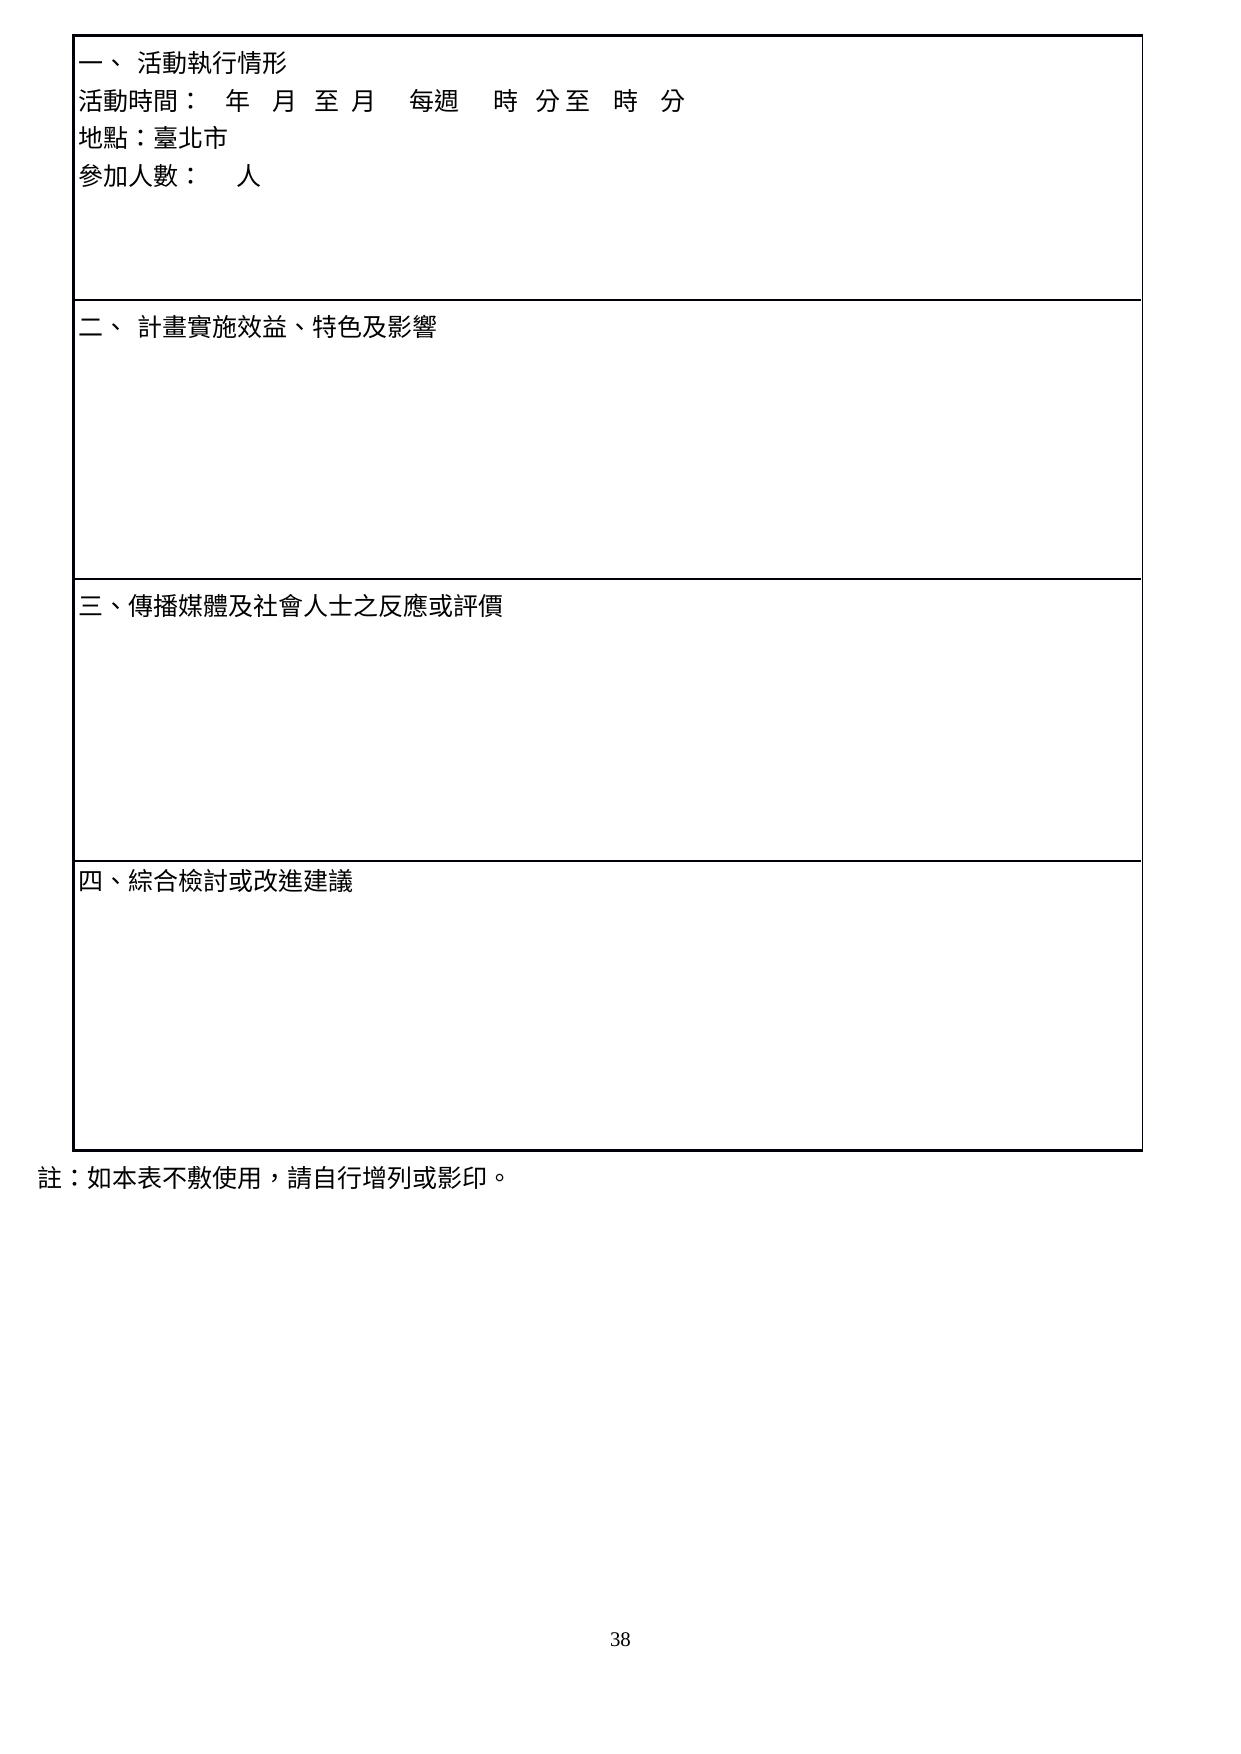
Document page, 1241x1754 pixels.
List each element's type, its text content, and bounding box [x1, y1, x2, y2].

text 註：如本表不敷使用，請自行增列或影印。 [37, 1152, 1165, 1189]
table_cell 計畫實施效益、特色及影響 [75, 299, 1142, 578]
table_cell 四、綜合檢討或改進建議 [75, 860, 1142, 1148]
table_header 活動執行情形 活動時間： 年 月 至 月 每週 時 分 至 時 分 地點：臺北市 參加人數： 人 [75, 37, 1142, 299]
table_cell 三、傳播媒體及社會人士之反應或評價 [75, 578, 1142, 860]
